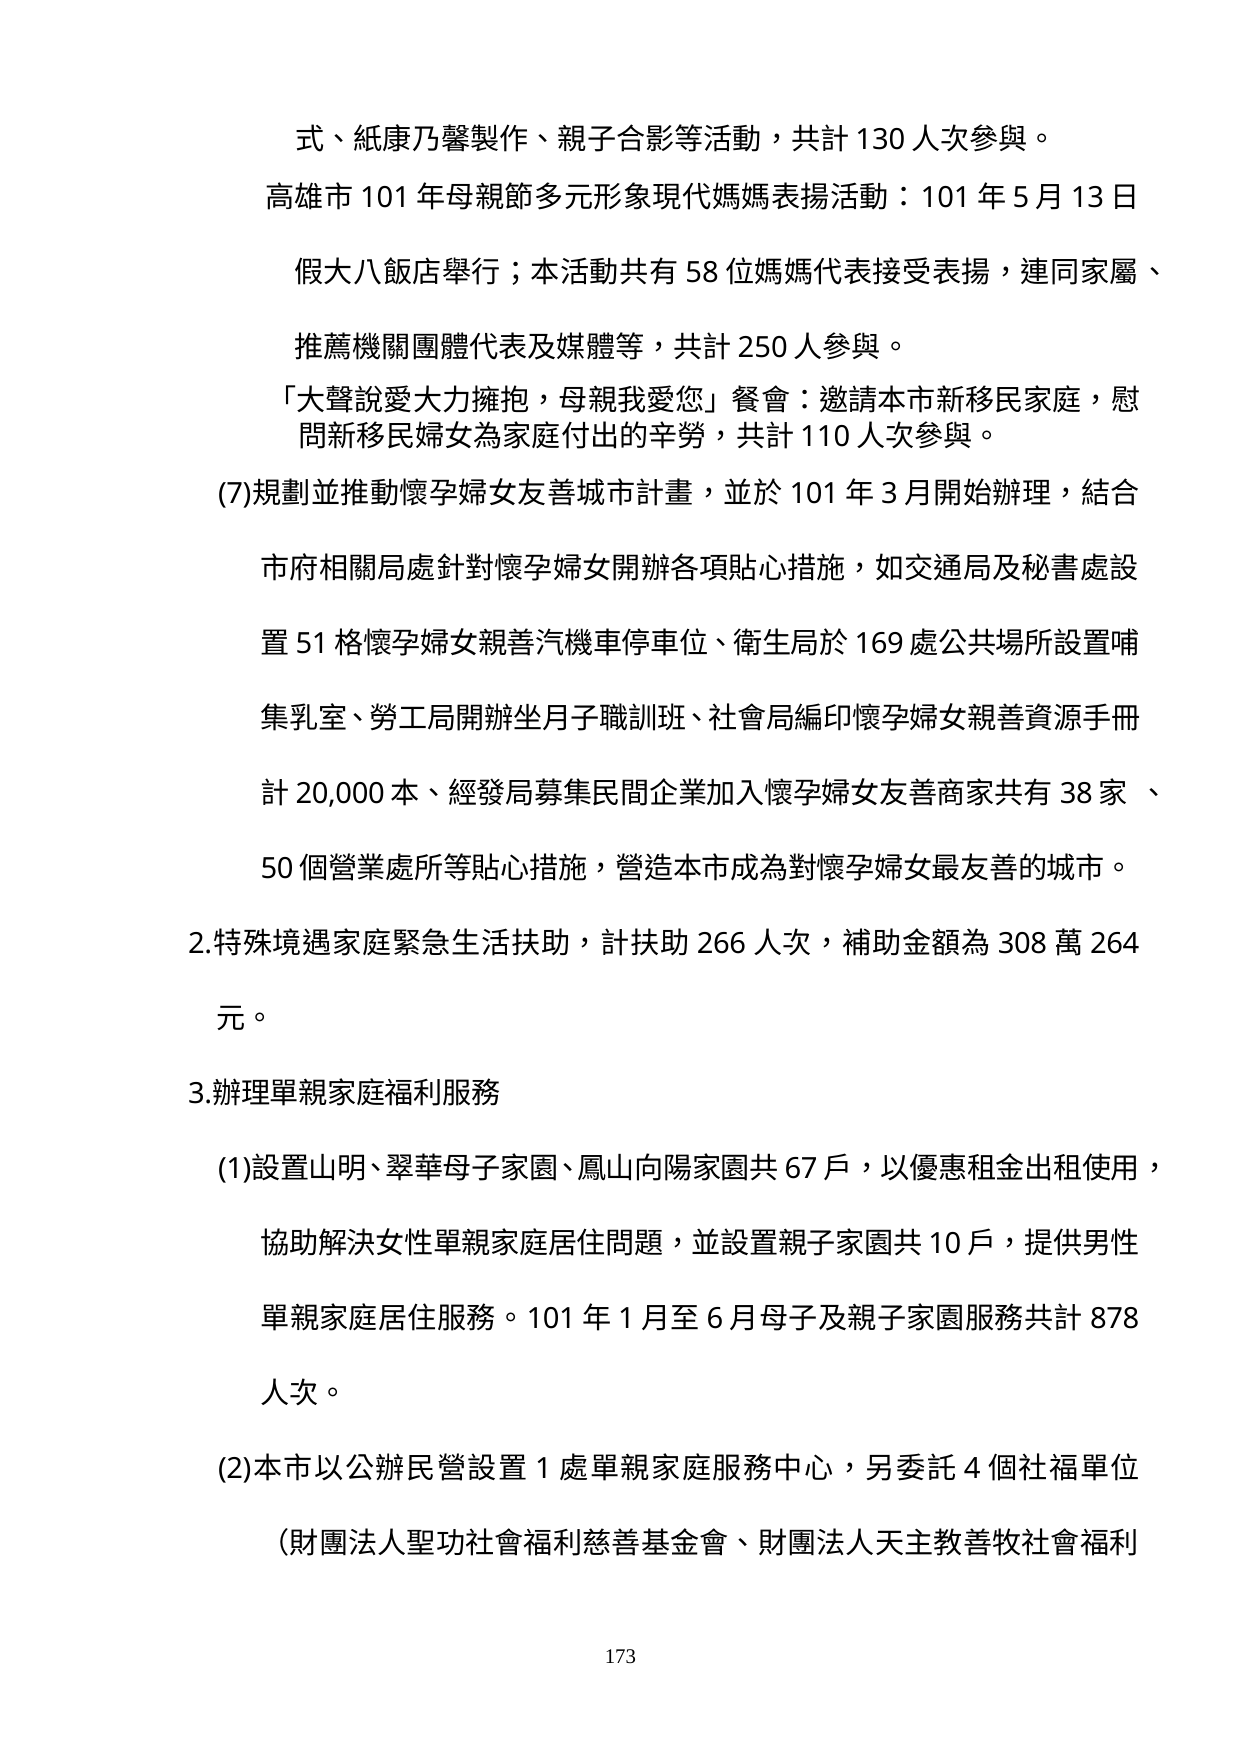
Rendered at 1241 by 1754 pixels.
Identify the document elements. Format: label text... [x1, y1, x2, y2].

text 2.特殊境遇家庭緊急生活扶助，計扶助266人次，補助金額為308萬264元。 [188, 903, 1140, 1053]
text 式、紙康乃馨製作、親子合影等活動，共計130人次參與。 [266, 121, 1140, 157]
text 3.辦理單親家庭福利服務 [188, 1053, 1140, 1128]
text 「大聲說愛大力擁抱，母親我愛您」餐會：邀請本市新移民家庭，慰問新移民婦女為家庭付出的辛勞，共計110人次參與。 [269, 382, 1140, 453]
text (7)規劃並推動懷孕婦女友善城市計畫，並於101年3月開始辦理，結合市府相關局處針對懷孕婦女開辦各項貼心措施，如交通局及秘書處設置51格懷孕婦女親善汽機車停車位、衛生局於169處公共場所設置哺集乳室、勞工局開辦坐月子職訓班、社會局編印懷孕婦女親善資源手冊計20,000本、經發局募集民間企業加入懷孕婦女友善商家共有38家、50個營業處所等貼心措施，營造本市成為對懷孕婦女最友善的城市。 [218, 453, 1140, 903]
text (1)設置山明、翠華母子家園、鳳山向陽家園共67戶，以優惠租金出租使用，協助解決女性單親家庭居住問題，並設置親子家園共10戶，提供男性單親家庭居住服務。101年1月至6月母子及親子家園服務共計878人次。 [218, 1128, 1140, 1428]
text (2)本市以公辦民營設置1處單親家庭服務中心，另委託4個社福單位（財團法人聖功社會福利慈善基金會、財團法人天主教善牧社會福利基金會、高雄市多元家庭關愛協會、財團法人高雄市私立萃文書院社會福利慈善事業基金會）提供單親家庭福利及法律諮詢、生活輔導、親職教育、互助團體及就業轉介培訓等服務，辦理家庭個別諮商輔導、親子活動。101年1月至6月新開案72件，含後續處理個案合計服務2,917人次（電訪、家訪及會談）、法律諮詢161人次、親職教育或親子活動374人次、團體輔導活動441人次，子女課業輔導4,897人次，寒暑假生活營隊62人次，亦提供單親諮詢服務764人次。 [218, 1428, 1140, 1578]
text 高雄市101年母親節多元形象現代媽媽表揚活動：101年5月13日假大八飯店舉行；本活動共有58位媽媽代表接受表揚，連同家屬、推薦機關團體代表及媒體等，共計250人參與。 [265, 157, 1140, 382]
